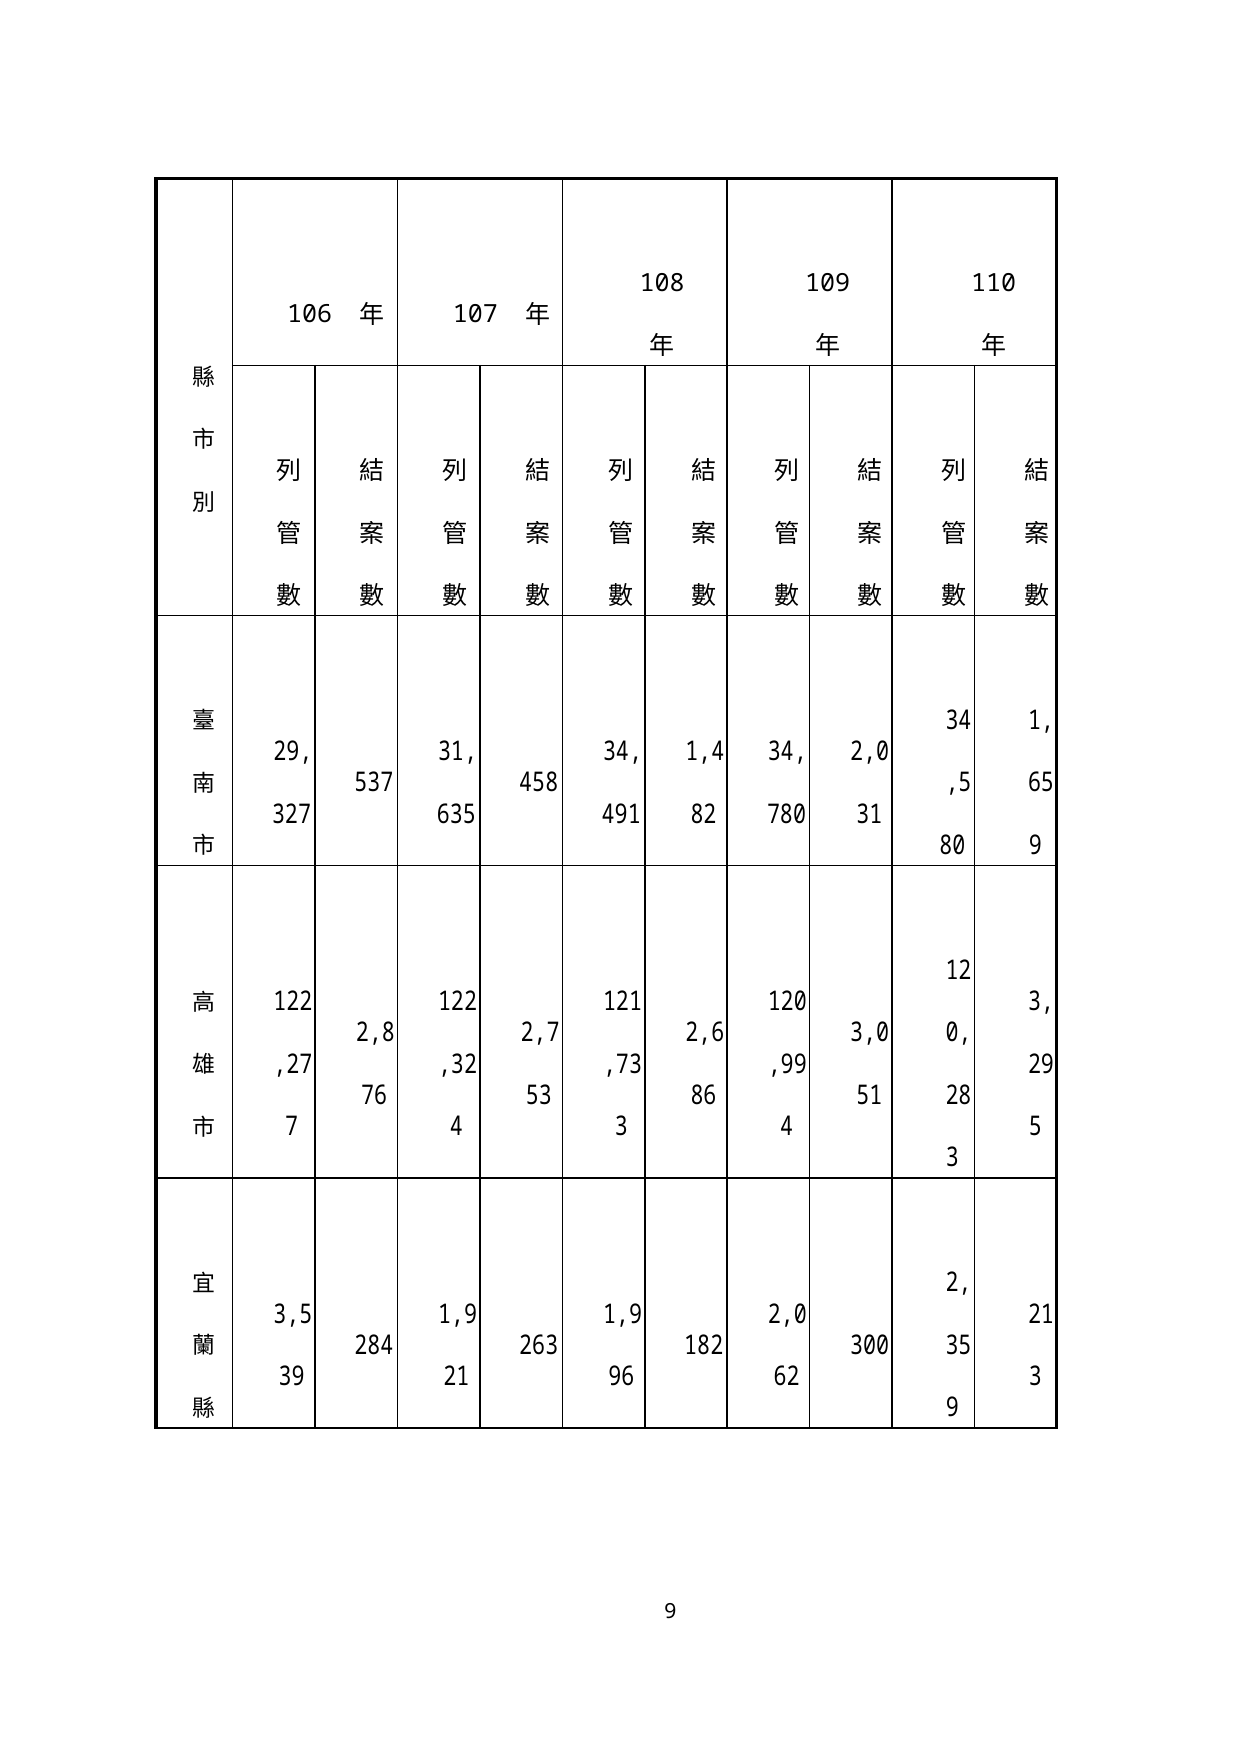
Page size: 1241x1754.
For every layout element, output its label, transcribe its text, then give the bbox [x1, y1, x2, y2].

table_cell 458 [481, 616, 562, 865]
table_cell 263 [481, 1179, 562, 1427]
table_cell 1,921 [398, 1179, 479, 1427]
table_header 108年 [563, 180, 726, 365]
table_cell 121,733 [563, 866, 644, 1177]
table_cell 高雄市 [158, 866, 232, 1177]
table_cell 213 [975, 1179, 1055, 1427]
table_cell 2,686 [646, 866, 726, 1177]
table_cell 3,051 [810, 866, 891, 1177]
table_cell 34,580 [893, 616, 974, 865]
table_cell 34,491 [563, 616, 644, 865]
table_cell 182 [646, 1179, 726, 1427]
table_cell 122,277 [233, 866, 314, 1177]
table_cell 結案數 [810, 366, 891, 615]
table_cell 31,635 [398, 616, 479, 865]
table_cell 1,996 [563, 1179, 644, 1427]
table_header 106年 [233, 180, 397, 365]
table_cell 結案數 [481, 366, 562, 615]
table_cell 1,482 [646, 616, 726, 865]
table_cell 1,659 [975, 616, 1055, 865]
table_cell 結案數 [646, 366, 726, 615]
table_cell 29,327 [233, 616, 314, 865]
table_cell 2,062 [728, 1179, 809, 1427]
table_cell 宜蘭縣 [158, 1179, 232, 1427]
table_cell 臺南市 [158, 616, 232, 865]
table_cell 2,753 [481, 866, 562, 1177]
table_cell 列管數 [893, 366, 974, 615]
table_cell 284 [316, 1179, 397, 1427]
table_cell 300 [810, 1179, 891, 1427]
table_cell 2,031 [810, 616, 891, 865]
table_cell 120,283 [893, 866, 974, 1177]
table_header 縣市別 [158, 180, 232, 615]
table_cell 3,539 [233, 1179, 314, 1427]
table_header 109年 [728, 180, 891, 365]
table_cell 3,295 [975, 866, 1055, 1177]
table_cell 結案數 [316, 366, 397, 615]
table_header 107年 [398, 180, 562, 365]
table_cell 列管數 [728, 366, 809, 615]
table_cell 列管數 [398, 366, 479, 615]
table_cell 2,359 [893, 1179, 974, 1427]
table_cell 120,994 [728, 866, 809, 1177]
table_cell 537 [316, 616, 397, 865]
table_header 110年 [893, 180, 1055, 365]
table_cell 34,780 [728, 616, 809, 865]
table_cell 結案數 [975, 366, 1055, 615]
table_cell 2,876 [316, 866, 397, 1177]
table_cell 122,324 [398, 866, 479, 1177]
table_cell 列管數 [233, 366, 314, 615]
table_cell 列管數 [563, 366, 644, 615]
